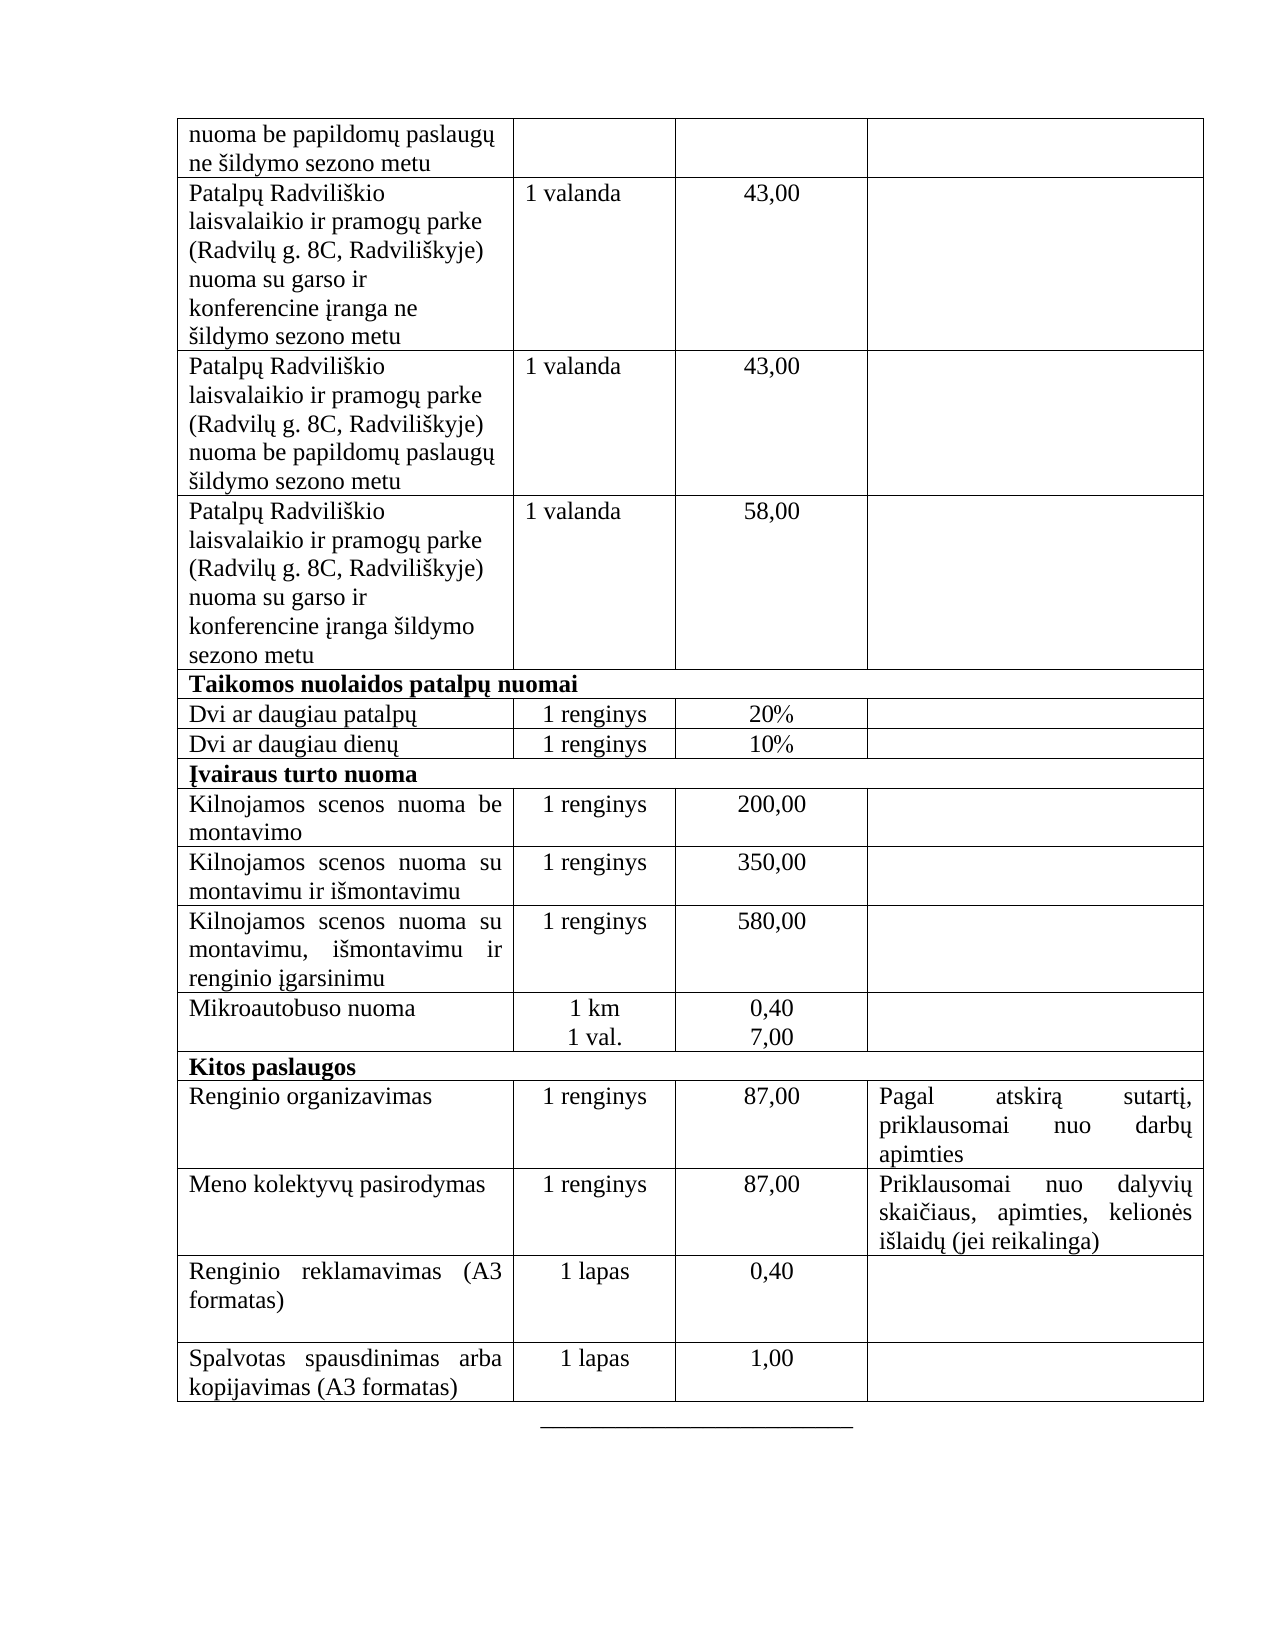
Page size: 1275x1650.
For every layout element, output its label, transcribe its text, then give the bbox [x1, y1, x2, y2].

table_cell 580,00 [676, 906, 867, 992]
table_cell Renginio organizavimas [178, 1081, 513, 1168]
table_cell [868, 1256, 1203, 1342]
table_cell [868, 699, 1203, 728]
table_cell [868, 1343, 1203, 1401]
table_cell 43,00 [676, 351, 867, 495]
table_cell 1 renginys [514, 906, 675, 992]
table_cell [868, 178, 1203, 350]
table_cell 1 renginys [514, 699, 675, 728]
table_cell Kilnojamos scenos nuoma be montavimo [178, 789, 513, 846]
table_cell Įvairaus turto nuoma [178, 759, 1203, 788]
table_cell Patalpų Radviliškio laisvalaikio ir pramogų parke (Radvilų g. 8C, Radviliškyje) nuoma su garso ir konferencine įranga šildymo sezono metu [178, 496, 513, 668]
table_cell Pagal atskirą sutartį, priklausomai nuo darbų apimties [868, 1081, 1203, 1168]
table_cell 87,00 [676, 1169, 867, 1255]
table_cell [868, 351, 1203, 495]
table_cell Mikroautobuso nuoma [178, 993, 513, 1051]
table_cell Kitos paslaugos [178, 1052, 1203, 1080]
table_cell Priklausomai nuo dalyvių skaičiaus, apimties, kelionės išlaidų (jei reikalinga) [868, 1169, 1203, 1255]
table_cell Renginio reklamavimas (A3 formatas) [178, 1256, 513, 1342]
table_cell 87,00 [676, 1081, 867, 1168]
table_cell Taikomos nuolaidos patalpų nuomai [178, 670, 1203, 698]
table_cell 1 valanda [514, 351, 675, 495]
table_cell [868, 993, 1203, 1051]
table_cell 1 renginys [514, 789, 675, 846]
table_cell [514, 119, 675, 177]
table_cell 1 km 1 val. [514, 993, 675, 1051]
table_cell [868, 119, 1203, 177]
table_cell 1,00 [676, 1343, 867, 1401]
table_cell 58,00 [676, 496, 867, 668]
table_cell Kilnojamos scenos nuoma su montavimu ir išmontavimu [178, 847, 513, 905]
table_cell 350,00 [676, 847, 867, 905]
table_cell [868, 729, 1203, 758]
table_cell [868, 496, 1203, 668]
table_cell 1 renginys [514, 1081, 675, 1168]
text _________________________ [177, 1402, 1216, 1431]
table_cell 1 valanda [514, 178, 675, 350]
table_cell Meno kolektyvų pasirodymas [178, 1169, 513, 1255]
table_cell 20 [676, 699, 867, 728]
table_cell 10 [676, 729, 867, 758]
table_cell 43,00 [676, 178, 867, 350]
table_cell Dvi ar daugiau dienų [178, 729, 513, 758]
table_cell Spalvotas spausdinimas arba kopijavimas (A3 formatas) [178, 1343, 513, 1401]
table_cell [676, 119, 867, 177]
table_cell Kilnojamos scenos nuoma su montavimu, išmontavimu ir renginio įgarsinimu [178, 906, 513, 992]
table_cell [868, 906, 1203, 992]
table_cell 1 valanda [514, 496, 675, 668]
table_cell 200,00 [676, 789, 867, 846]
table_cell 1 renginys [514, 847, 675, 905]
table_cell 1 lapas [514, 1343, 675, 1401]
table_cell Patalpų Radviliškio laisvalaikio ir pramogų parke (Radvilų g. 8C, Radviliškyje) nuoma su garso ir konferencine įranga ne šildymo sezono metu [178, 178, 513, 350]
table_cell 0,40 [676, 1256, 867, 1342]
table_cell [868, 847, 1203, 905]
table_cell 1 renginys [514, 1169, 675, 1255]
table_cell Dvi ar daugiau patalpų [178, 699, 513, 728]
table_cell 1 renginys [514, 729, 675, 758]
table_cell 1 lapas [514, 1256, 675, 1342]
table_cell Patalpų Radviliškio laisvalaikio ir pramogų parke (Radvilų g. 8C, Radviliškyje) nuoma be papildomų paslaugų šildymo sezono metu [178, 351, 513, 495]
table_cell 0,40 7,00 [676, 993, 867, 1051]
table_cell nuoma be papildomų paslaugų ne šildymo sezono metu [178, 119, 513, 177]
table_cell [868, 789, 1203, 846]
